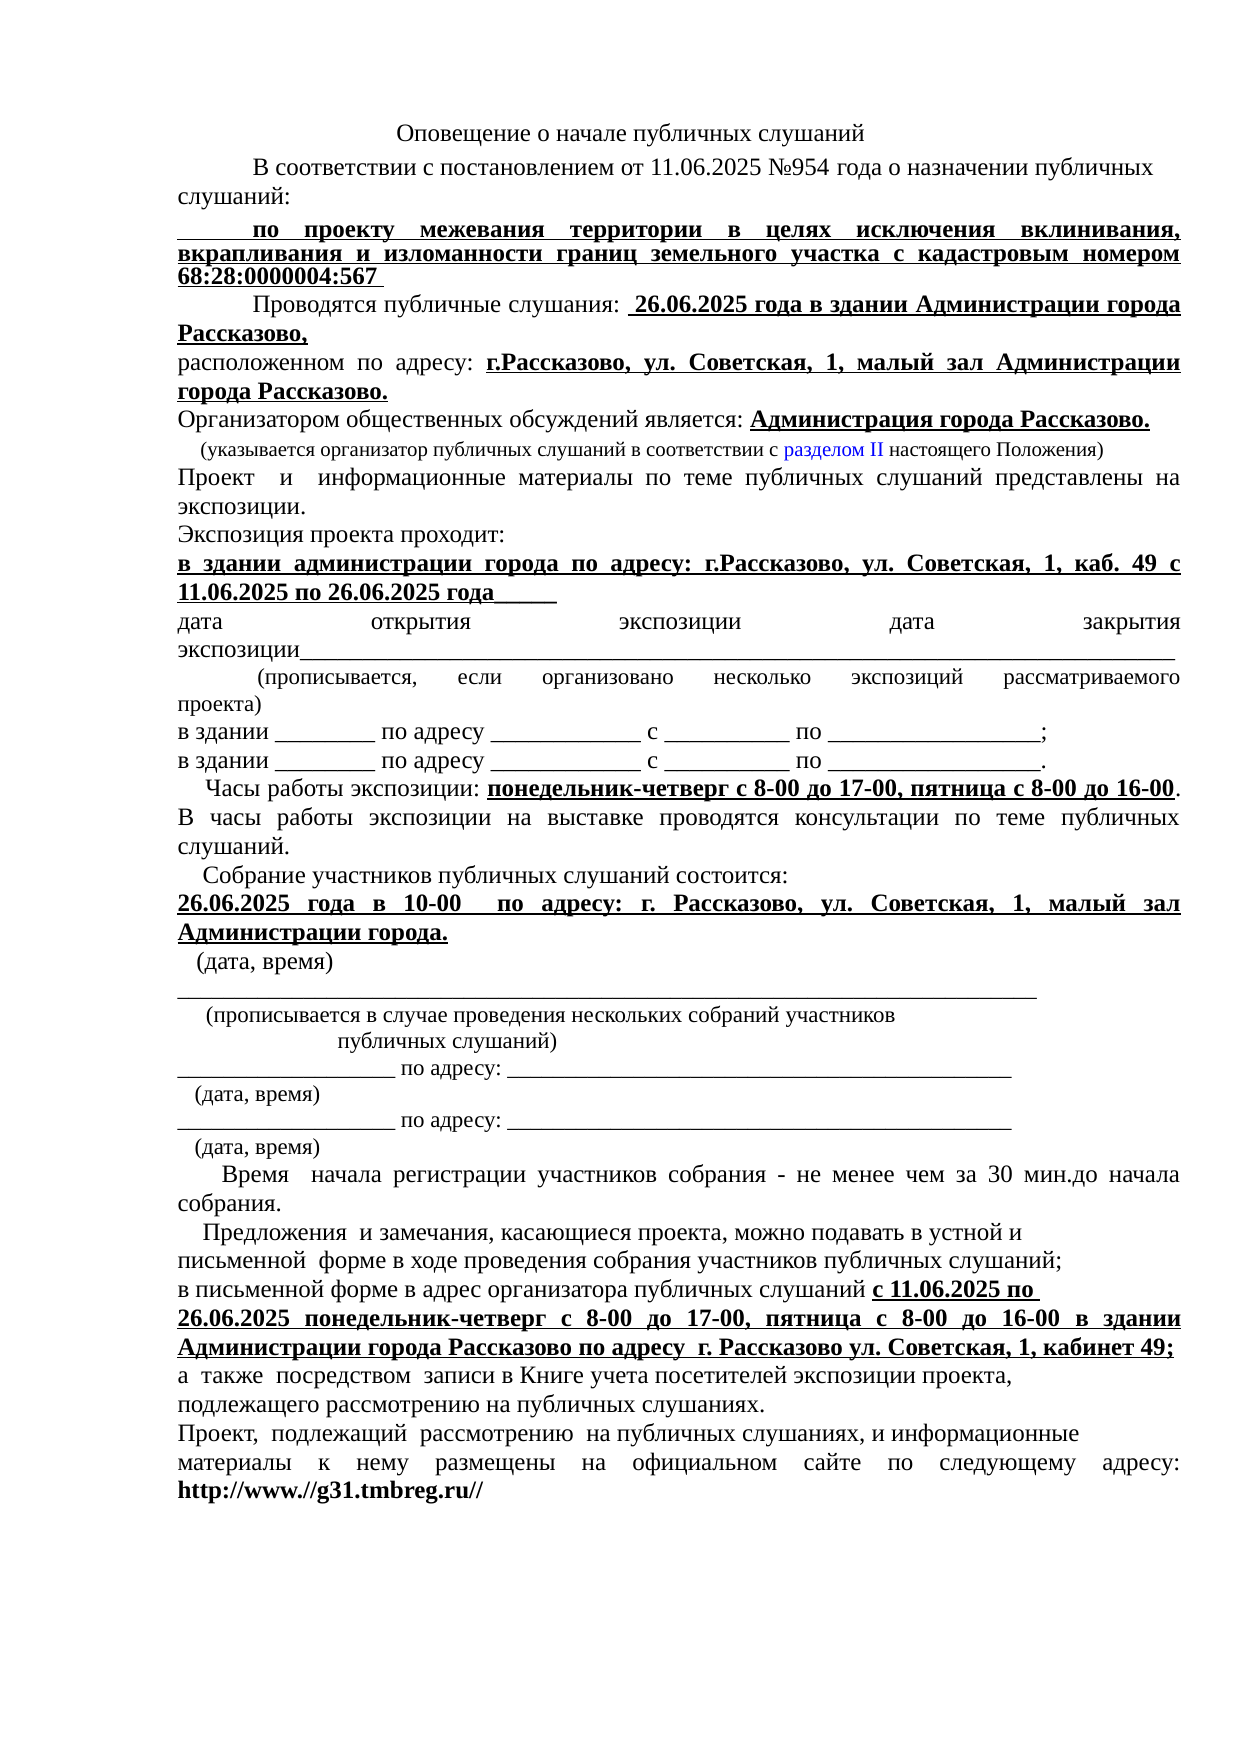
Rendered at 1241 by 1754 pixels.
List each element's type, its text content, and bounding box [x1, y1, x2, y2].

text слушаний: [177, 181, 1181, 210]
text материалы к нему размещены на официальном сайте по следующему адресу: http://www.//g31.tmbreg.ru// [177, 1447, 1181, 1504]
text ___________________ по адресу: ____________________________________________ [177, 1054, 1181, 1080]
text (прописывается в случае проведения нескольких собраний участников [177, 1001, 1181, 1027]
text Собрание участников публичных слушаний состоится: [177, 860, 1181, 888]
text 26.06.2025 понедельник-четверг с 8-00 до 17-00, пятница с 8-00 до 16-00 в здании [177, 1303, 1181, 1328]
text Администрации города. [177, 915, 1181, 946]
text Организатором общественных обсуждений является: Администрация города Рассказово. [177, 404, 1181, 433]
text ___________________ по адресу: ____________________________________________ [177, 1107, 1181, 1133]
text Проводятся публичные слушания: 26.06.2025 года в здании Администрации города Рассказово, [177, 289, 1181, 347]
text в письменной форме в адрес организатора публичных слушаний с 11.06.2025 по [177, 1274, 1181, 1303]
text 68:28:0000004:567 [177, 264, 1181, 289]
text в здании ________ по адресу ____________ с __________ по _________________; [177, 716, 1181, 745]
text ___________________________________________________________________________ [177, 975, 1181, 1001]
text (прописывается, если организовано несколько экспозиций рассматриваемого проекта) [177, 663, 1181, 716]
text Время начала регистрации участников собрания - не менее чем за 30 мин.до начала собрания. [177, 1159, 1181, 1217]
text письменной форме в ходе проведения собрания участников публичных слушаний; [177, 1246, 1181, 1274]
text 11.06.2025 по 26.06.2025 года_____ [177, 575, 1181, 606]
text (указывается организатор публичных слушаний в соответствии с разделом II настоящего Положения) [177, 433, 1181, 462]
text Администрации города Рассказово по адресу г. Рассказово ул. Советская, 1, кабинет 49; [177, 1329, 1181, 1361]
text (дата, время) [177, 1133, 1181, 1159]
text вкрапливания и изломанности границ земельного участка с кадастровым номером [177, 240, 1181, 263]
text в здании ________ по адресу ____________ с __________ по _________________. [177, 745, 1181, 773]
text расположенном по адресу: г.Рассказово, ул. Советская, 1, малый зал Администрации города Рассказово. [177, 347, 1181, 404]
text Проект, подлежащий рассмотрению на публичных слушаниях, и информационные [177, 1418, 1181, 1447]
text дата открытия экспозиции дата закрытия экспозиции______________________________________________________________________ [177, 606, 1181, 663]
text Экспозиция проекта проходит: [177, 519, 1181, 548]
text Оповещение о начале публичных слушаний [177, 118, 1181, 148]
text по проекту межевания территории в целях исключения вклинивания, [177, 210, 1181, 239]
text Предложения и замечания, касающиеся проекта, можно подавать в устной и [177, 1217, 1181, 1246]
text В соответствии с постановлением от 11.06.2025 №954 года о назначении публичных [177, 148, 1181, 181]
text в здании администрации города по адресу: г.Рассказово, ул. Советская, 1, каб. 49 с [177, 548, 1181, 573]
text Часы работы экспозиции: понедельник-четверг с 8-00 до 17-00, пятница с 8-00 до 16-00. В часы работы экспозиции на выставке проводятся консультации по теме публичных слушаний. [177, 773, 1181, 860]
text подлежащего рассмотрению на публичных слушаниях. [177, 1389, 1181, 1418]
text 26.06.2025 года в 10-00 по адресу: г. Рассказово, ул. Советская, 1, малый зал [177, 888, 1181, 913]
text Проект и информационные материалы по теме публичных слушаний представлены на экспозиции. [177, 462, 1181, 519]
text (дата, время) [177, 1080, 1181, 1107]
text публичных слушаний) [177, 1027, 1181, 1054]
text (дата, время) [177, 946, 1181, 975]
text а также посредством записи в Книге учета посетителей экспозиции проекта, [177, 1361, 1181, 1389]
